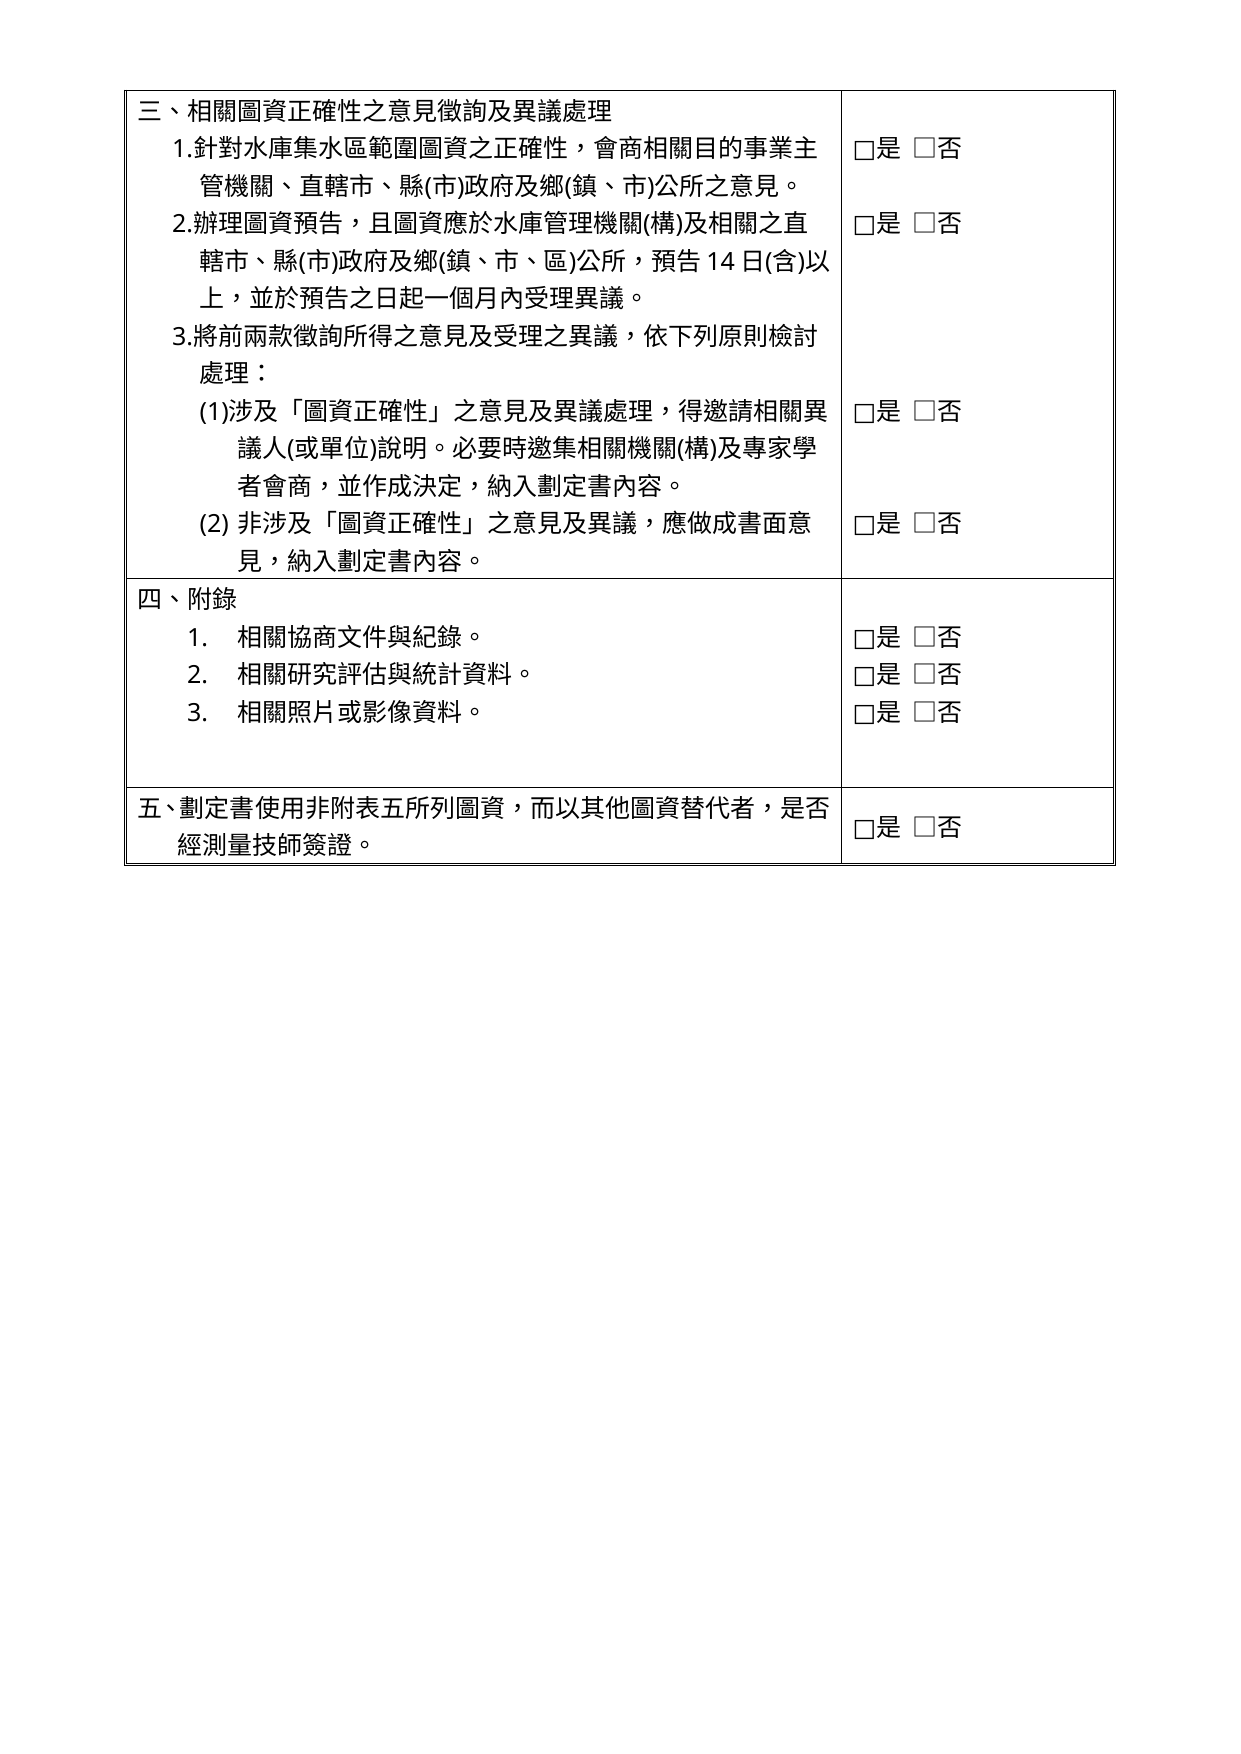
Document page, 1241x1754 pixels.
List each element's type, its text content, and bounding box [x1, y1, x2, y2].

table_cell 五、劃定書使用非附表五所列圖資，而以其他圖資替代者，是否經測量技師簽證。 [127, 788, 841, 863]
table_cell □是 □否 [842, 788, 1113, 863]
table_cell □是 □否 □是 □否 □是 □否 □是 □否 [842, 91, 1113, 578]
table_cell 四、附錄 1. 相關協商文件與紀錄。 2. 相關研究評估與統計資料。 3. 相關照片或影像資料。 [127, 579, 841, 787]
table_cell 三、相關圖資正確性之意見徵詢及異議處理 1.針對水庫集水區範圍圖資之正確性，會商相關目的事業主管機關、直轄市、縣(市)政府及鄉(鎮、市)公所之意見。 2.辦理圖資預告，且圖資應於水庫管理機關(構)及相關之直轄市、縣(市)政府及鄉(鎮、市、區)公所，預告14日(含)以上，並於預告之日起一個月內受理異議。 3.將前兩款徵詢所得之意見及受理之異議，依下列原則檢討處理： (1)涉及「圖資正確性」之意見及異議處理，得邀請相關異議人(或單位)說明。必要時邀集相關機關(構)及專家學者會商，並作成決定，納入劃定書內容。 (2) 非涉及「圖資正確性」之意見及異議，應做成書面意見，納入劃定書內容。 [127, 91, 841, 578]
table_cell □是 □否 □是 □否 □是 □否 [842, 579, 1113, 787]
